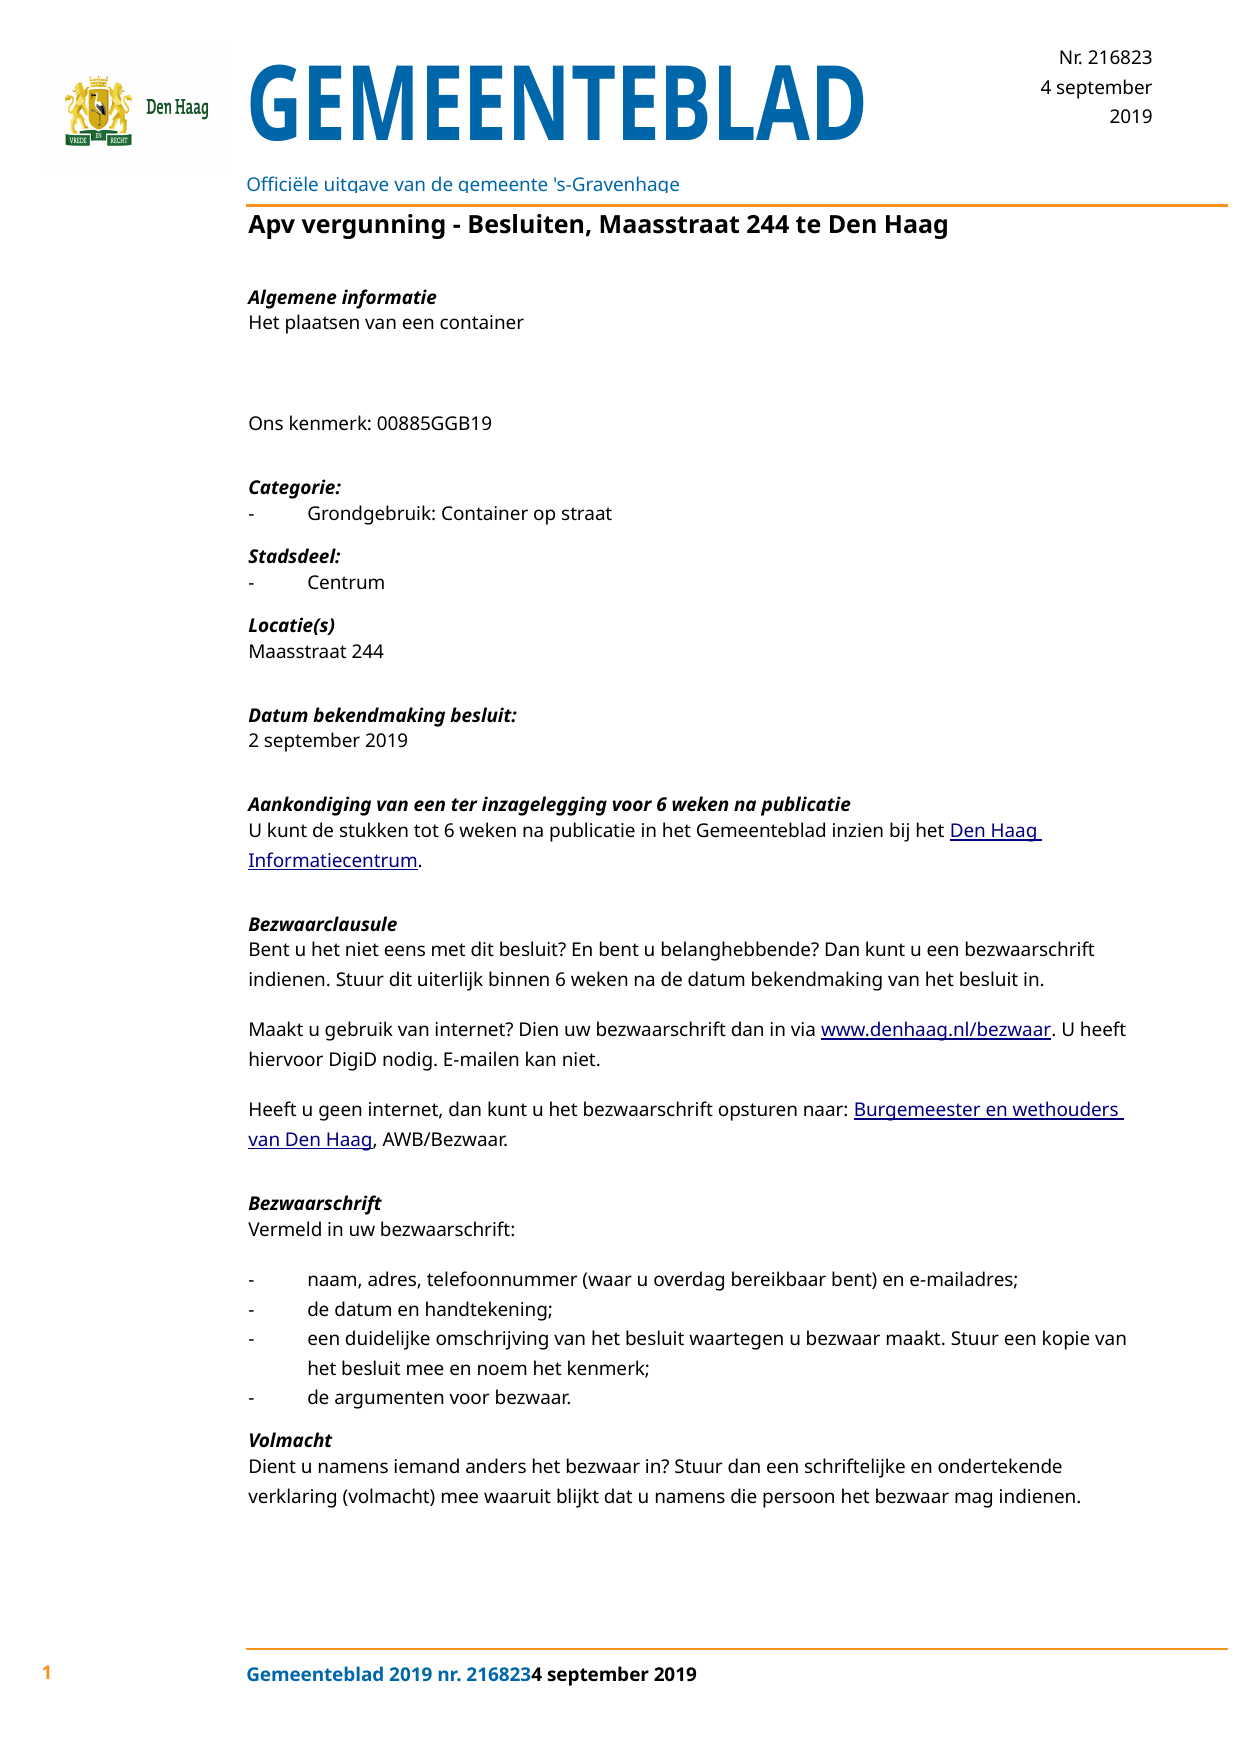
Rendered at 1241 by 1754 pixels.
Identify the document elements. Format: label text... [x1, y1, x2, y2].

text Heeft u geen internet, dan kunt u het bezwaarschrift opsturen naar: Burgemeester en wethouders van Den Haag, AWB/Bezwaar. [248, 1096, 1152, 1152]
text Algemene informatie [248, 284, 1152, 309]
text Stadsdeel: [248, 543, 1152, 569]
text Bent u het niet eens met dit besluit? En bent u belanghebbende? Dan kunt u een bezwaarschrift indienen. Stuur dit uiterlijk binnen 6 weken na de datum bekendmaking van het besluit in. [248, 936, 1152, 992]
text Bezwaarschrift [248, 1190, 1152, 1216]
text 2 september 2019 [248, 727, 1152, 753]
picture [41, 47, 231, 172]
list Grondgebruik: Container op straat [248, 500, 1152, 526]
list naam, adres, telefoonnummer (waar u overdag bereikbaar bent) en e-mailadres; [248, 1266, 1152, 1292]
text Maasstraat 244 [248, 638, 1152, 663]
text Datum bekendmaking besluit: [248, 702, 1152, 727]
text Maakt u gebruik van internet? Dien uw bezwaarschrift dan in via www.denhaag.nl/bezwaar. U heeft hiervoor DigiD nodig. E-mailen kan niet. [248, 1016, 1152, 1072]
text Het plaatsen van een container [248, 309, 1152, 335]
list de argumenten voor bezwaar. [248, 1384, 1152, 1410]
text Categorie: [248, 474, 1152, 500]
text Volmacht [248, 1428, 1152, 1453]
text Bezwaarclausule [248, 911, 1152, 936]
list de datum en handtekening; [248, 1296, 1152, 1321]
text Vermeld in uw bezwaarschrift: [248, 1216, 1152, 1241]
text Aankondiging van een ter inzagelegging voor 6 weken na publicatie [248, 791, 1152, 817]
text Locatie(s) [248, 612, 1152, 638]
list een duidelijke omschrijving van het besluit waartegen u bezwaar maakt. Stuur een kopie van het besluit mee en noem het kenmerk; [248, 1325, 1152, 1381]
text U kunt de stukken tot 6 weken na publicatie in het Gemeenteblad inzien bij het Den Haag Informatiecentrum. [248, 817, 1152, 872]
text Ons kenmerk: 00885GGB19 [248, 410, 1152, 436]
text Apv vergunning - Besluiten, Maasstraat 244 te Den Haag [248, 207, 1152, 241]
text Dient u namens iemand anders het bezwaar in? Stuur dan een schriftelijke en ondertekende verklaring (volmacht) mee waaruit blijkt dat u namens die persoon het bezwaar mag indienen. [248, 1453, 1152, 1509]
list Centrum [248, 569, 1152, 595]
